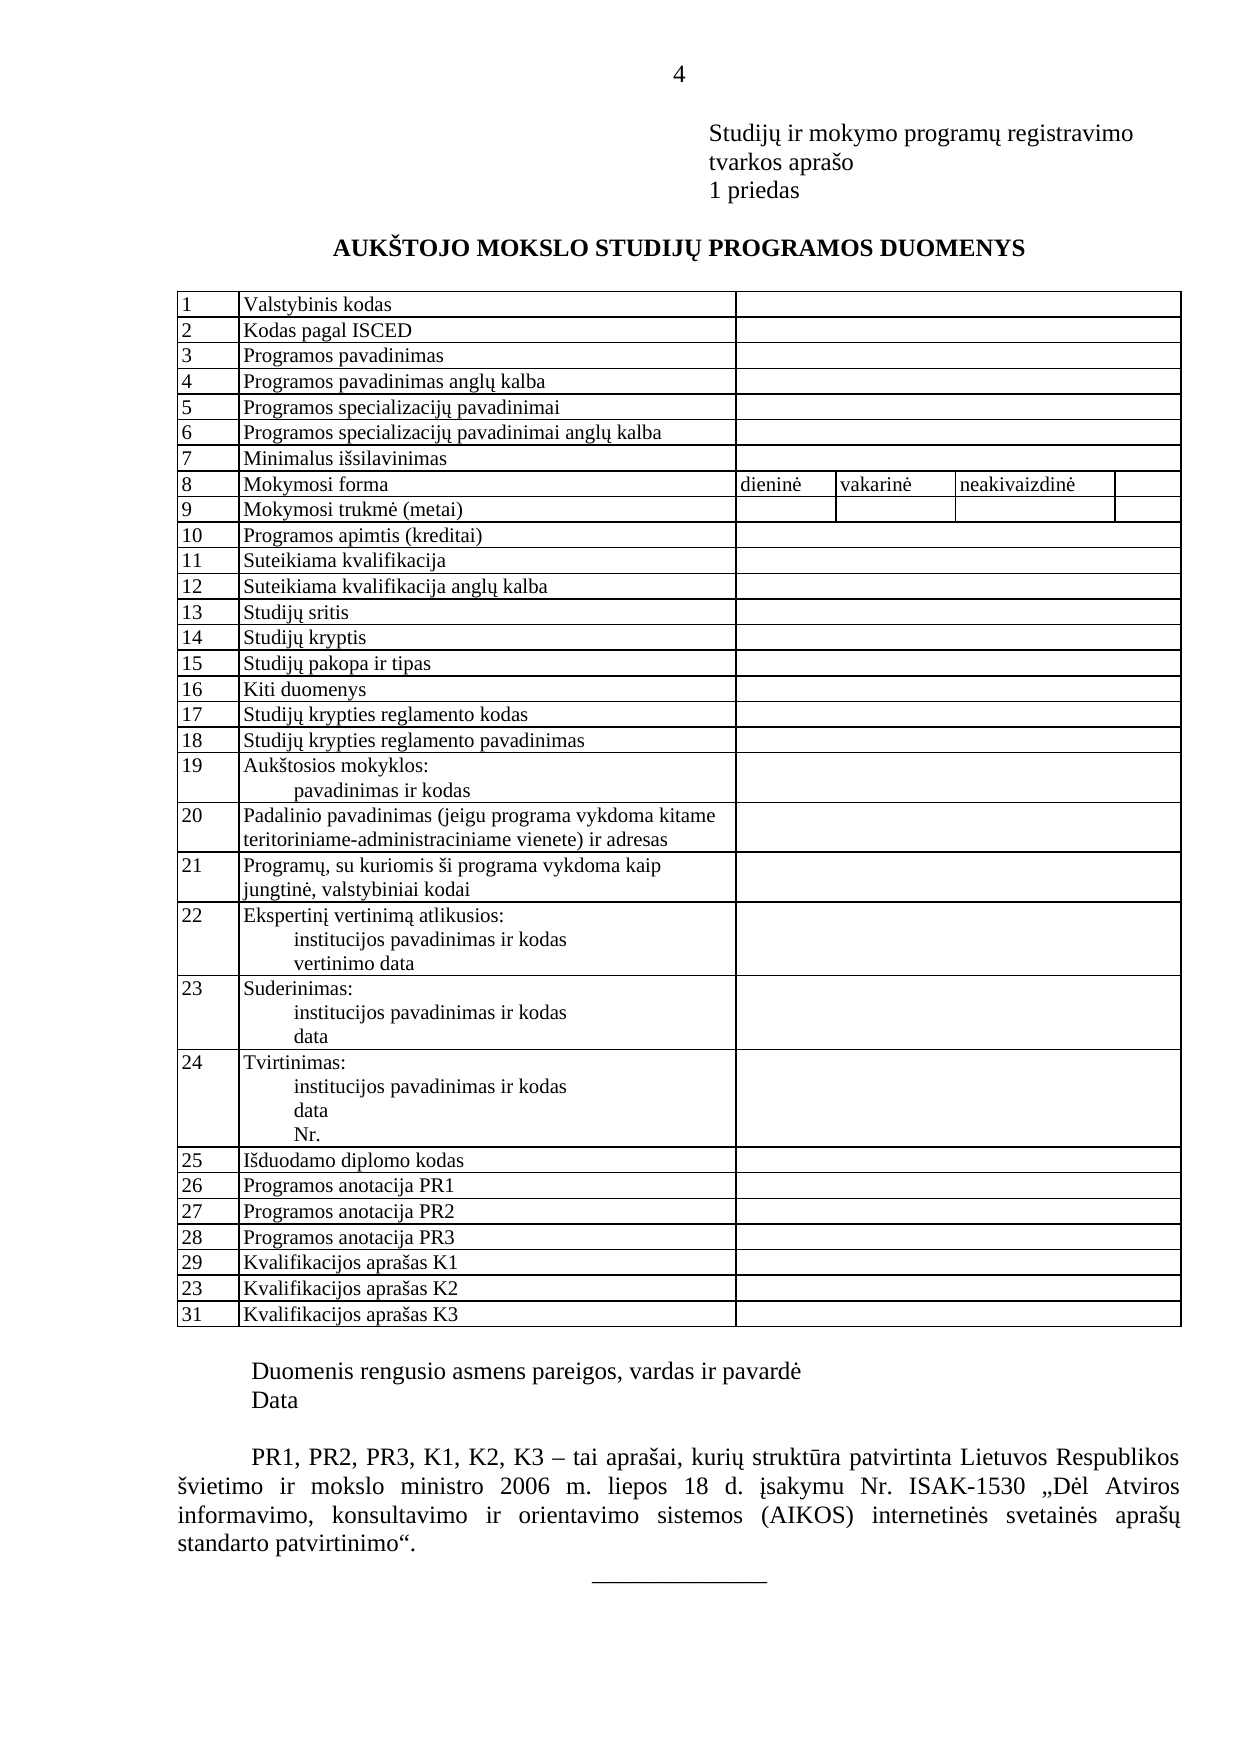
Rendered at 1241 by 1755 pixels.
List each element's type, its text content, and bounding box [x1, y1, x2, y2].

table_cell [951, 497, 955, 521]
table_cell 20 [178, 803, 238, 851]
table_cell [737, 753, 1180, 802]
table_cell [737, 976, 1180, 1048]
table_cell 23 [178, 976, 238, 1048]
table_cell [737, 903, 1180, 975]
table_cell Aukštosios mokyklos: pavadinimas ir kodas [240, 753, 293, 802]
text Data [177, 1385, 1181, 1413]
text PR1, PR2, PR3, K1, K2, K3 – tai aprašai, kurių struktūra patvirtinta Lietuvos Respublikos švietimo ir mokslo ministro 2006 m. liepos 18 d. įsakymu Nr. ISAK-1530 „Dėl Atviros informavimo, konsultavimo ir orientavimo sistemos (AIKOS) internetinės svetainės aprašų standarto patvirtinimo“. [177, 1442, 1181, 1557]
text tvarkos aprašo [177, 147, 1181, 176]
text ______________ [177, 1557, 1181, 1586]
table_cell Suderinimas: institucijos pavadinimas ir kodas data [240, 976, 293, 1048]
table_cell [737, 853, 1180, 901]
text 1 priedas [177, 176, 1181, 204]
table_cell 19 [178, 753, 238, 802]
table_cell Tvirtinimas: institucijos pavadinimas ir kodas data Nr. [240, 1050, 293, 1146]
text Duomenis rengusio asmens pareigos, vardas ir pavardė [177, 1356, 1181, 1385]
table_cell 21 [178, 853, 238, 901]
text AUKŠTOJO MOKSLO STUDIJŲ PROGRAMOS DUOMENYS [177, 233, 1181, 262]
table_cell 24 [178, 1050, 238, 1146]
table_cell [737, 1050, 1180, 1146]
text Studijų ir mokymo programų registravimo [177, 118, 1181, 147]
table_cell Ekspertinį vertinimą atlikusios: institucijos pavadinimas ir kodas vertinimo data [240, 903, 293, 975]
table_cell 22 [178, 903, 238, 975]
table_cell [737, 803, 1180, 851]
